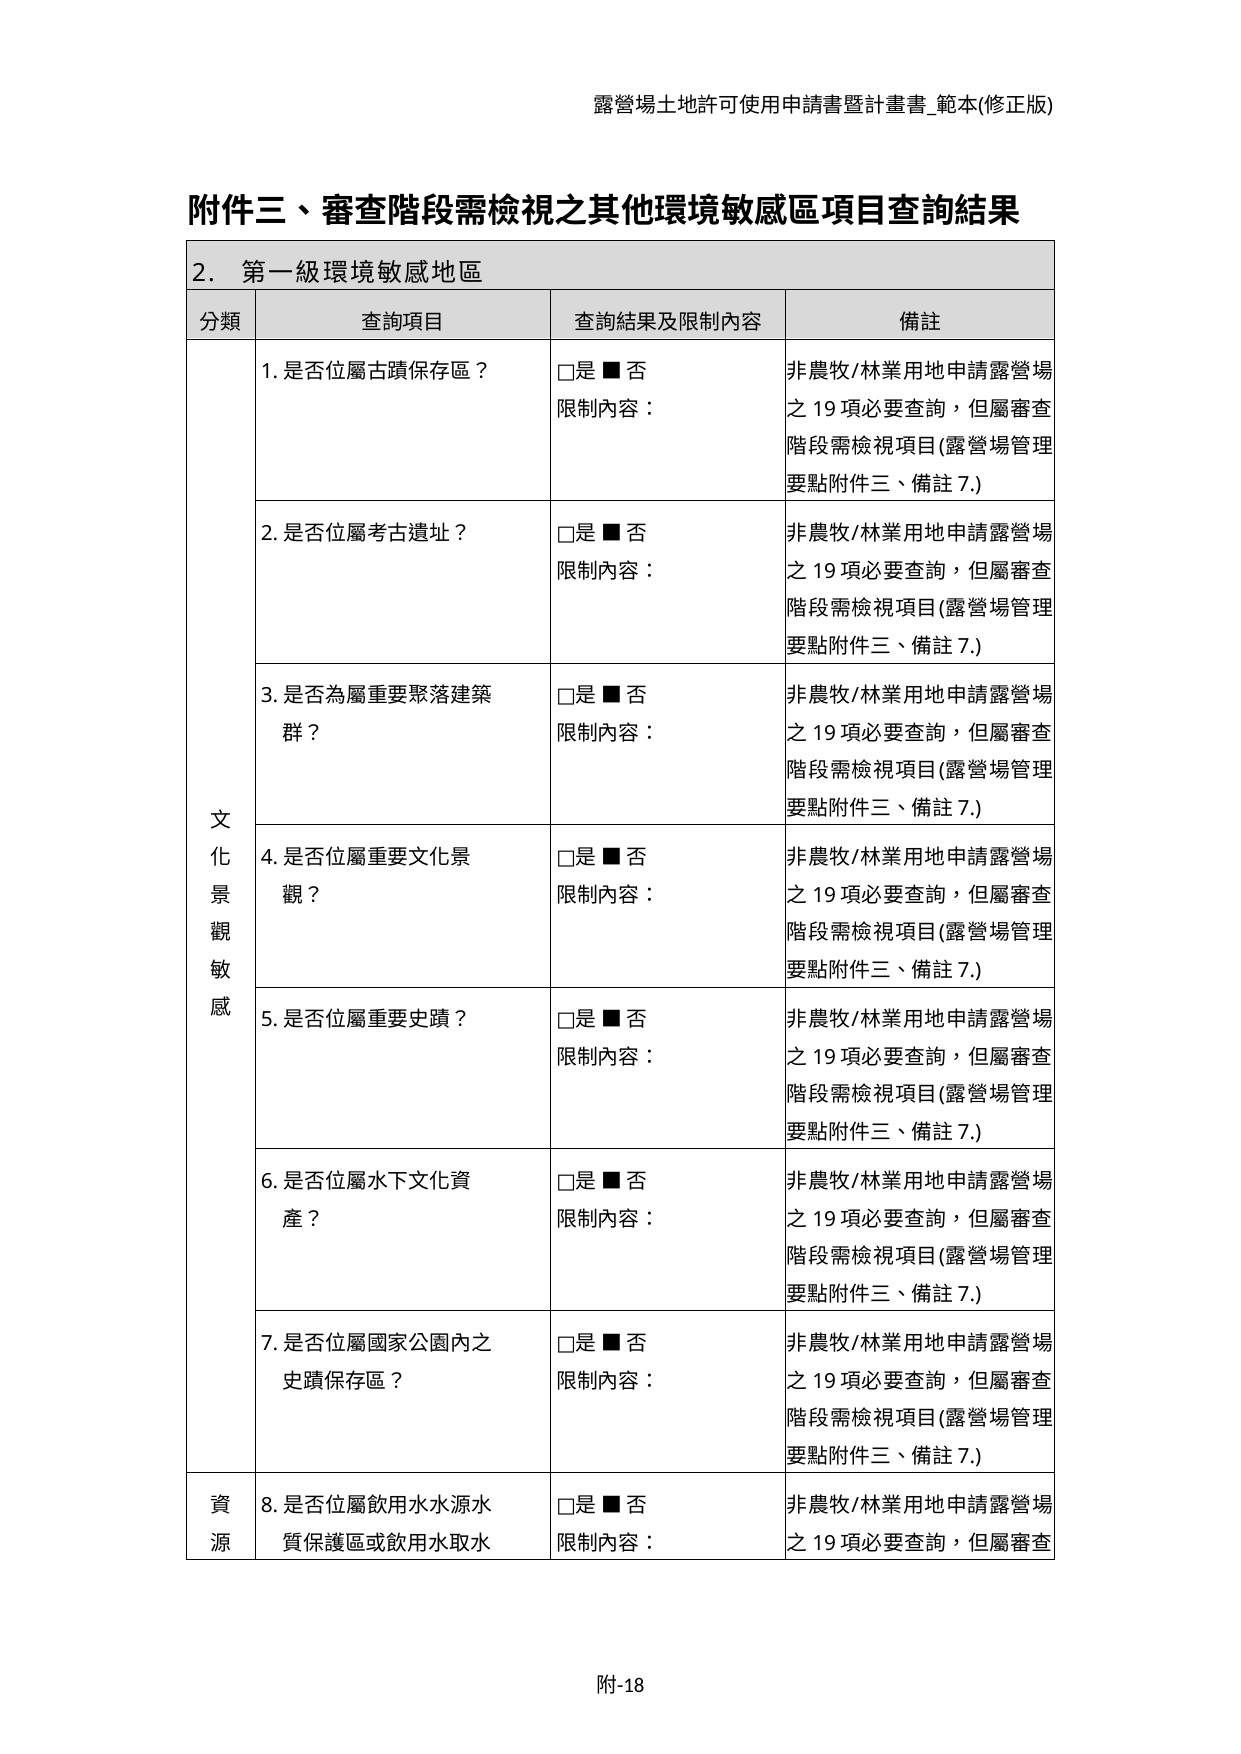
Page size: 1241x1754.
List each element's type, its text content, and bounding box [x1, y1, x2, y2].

table_cell □是 ■ 否 限制內容： [551, 825, 785, 986]
table_cell 非農牧/林業用地申請露營場之19項必要查詢，但屬審查階段需檢視項目(露營場管理要點附件三、備註7.) [786, 340, 1054, 500]
table_cell 查詢項目 [256, 290, 550, 338]
table_cell 非農牧/林業用地申請露營場之19項必要查詢，但屬審查階段需檢視項目(露營場管理要點附件三、備註7.) [786, 664, 1054, 824]
table_cell 1. 是否位屬古蹟保存區？ [256, 340, 550, 500]
table_cell 7. 是否位屬國家公園內之 史蹟保存區？ [256, 1311, 550, 1472]
table_cell 非農牧/林業用地申請露營場之19項必要查詢，但屬審查階段需檢視項目(露營場管理要點附件三、備註7.) [786, 1311, 1054, 1472]
table_cell 8. 是否位屬飲用水水源水 質保護區或飲用水取水 [256, 1473, 550, 1559]
table_cell 非農牧/林業用地申請露營場之19項必要查詢，但屬審查階段需檢視項目(露營場管理要點附件三、備註7.) [786, 501, 1054, 662]
table_cell 5. 是否位屬重要史蹟？ [256, 988, 550, 1148]
table_cell 非農牧/林業用地申請露營場之19項必要查詢，但屬審查階段需檢視項目(露營場管理要點附件三、備註7.) [786, 1149, 1054, 1310]
table_cell □是 ■ 否 限制內容： [551, 664, 785, 824]
table_cell □是 ■ 否 限制內容： [551, 1311, 785, 1472]
table_header 第一級環境敏感地區 [187, 241, 1054, 289]
table_cell 6. 是否位屬水下文化資 產？ [256, 1149, 550, 1310]
table_cell 3. 是否為屬重要聚落建築 群？ [256, 664, 550, 824]
table_cell 4. 是否位屬重要文化景 觀？ [256, 825, 550, 986]
table_cell 2. 是否位屬考古遺址？ [256, 501, 550, 662]
text 附件三、審查階段需檢視之其他環境敏感區項目查詢結果 [187, 164, 1053, 239]
table_cell □是 ■ 否 限制內容： [551, 988, 785, 1148]
table_cell 查詢結果及限制內容 [551, 290, 785, 338]
table_cell 資 源 [187, 1473, 255, 1559]
table_cell 備註 [786, 290, 1054, 338]
table_cell 非農牧/林業用地申請露營場之19項必要查詢，但屬審查階段需檢視項目(露營場管理要點附件三、備註7.) [786, 825, 1054, 986]
table_cell □是 ■ 否 限制內容： [551, 1149, 785, 1310]
table_cell 分類 [187, 290, 255, 338]
table_cell 非農牧/林業用地申請露營場之19項必要查詢，但屬審查階段需檢視項目(露營場管理要點附件三、備註7.) [786, 988, 1054, 1148]
table_cell □是 ■ 否 限制內容： [551, 340, 785, 500]
table_cell 非農牧/林業用地申請露營場之19項必要查詢，但屬審查 [786, 1473, 1054, 1559]
table_cell □是 ■ 否 限制內容： [551, 1473, 785, 1559]
table_cell 文 化 景 觀 敏 感 [187, 340, 255, 1472]
table_cell □是 ■ 否 限制內容： [551, 501, 785, 662]
